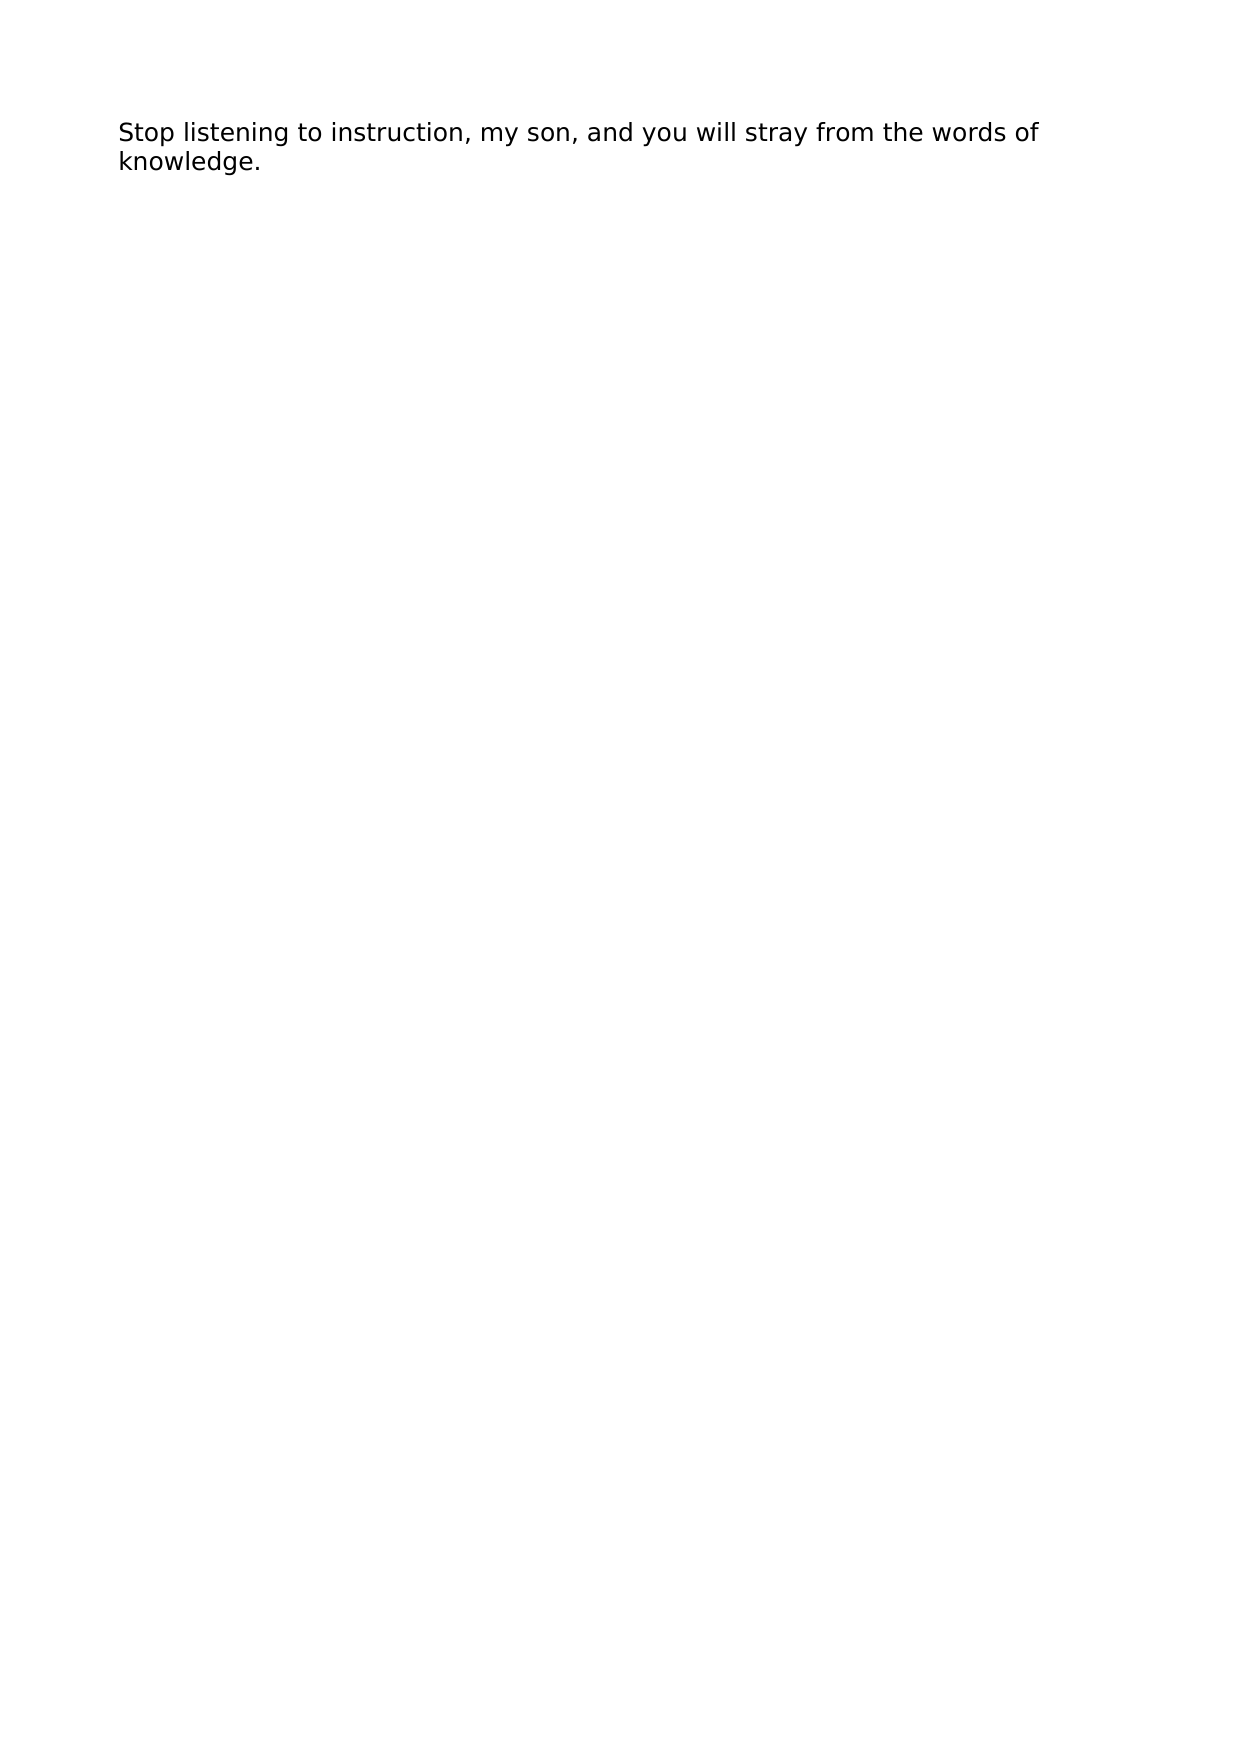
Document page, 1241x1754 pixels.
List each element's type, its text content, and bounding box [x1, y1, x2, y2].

text Stop listening to instruction, my son, and you will stray from the words of knowledge. [118, 118, 1122, 176]
